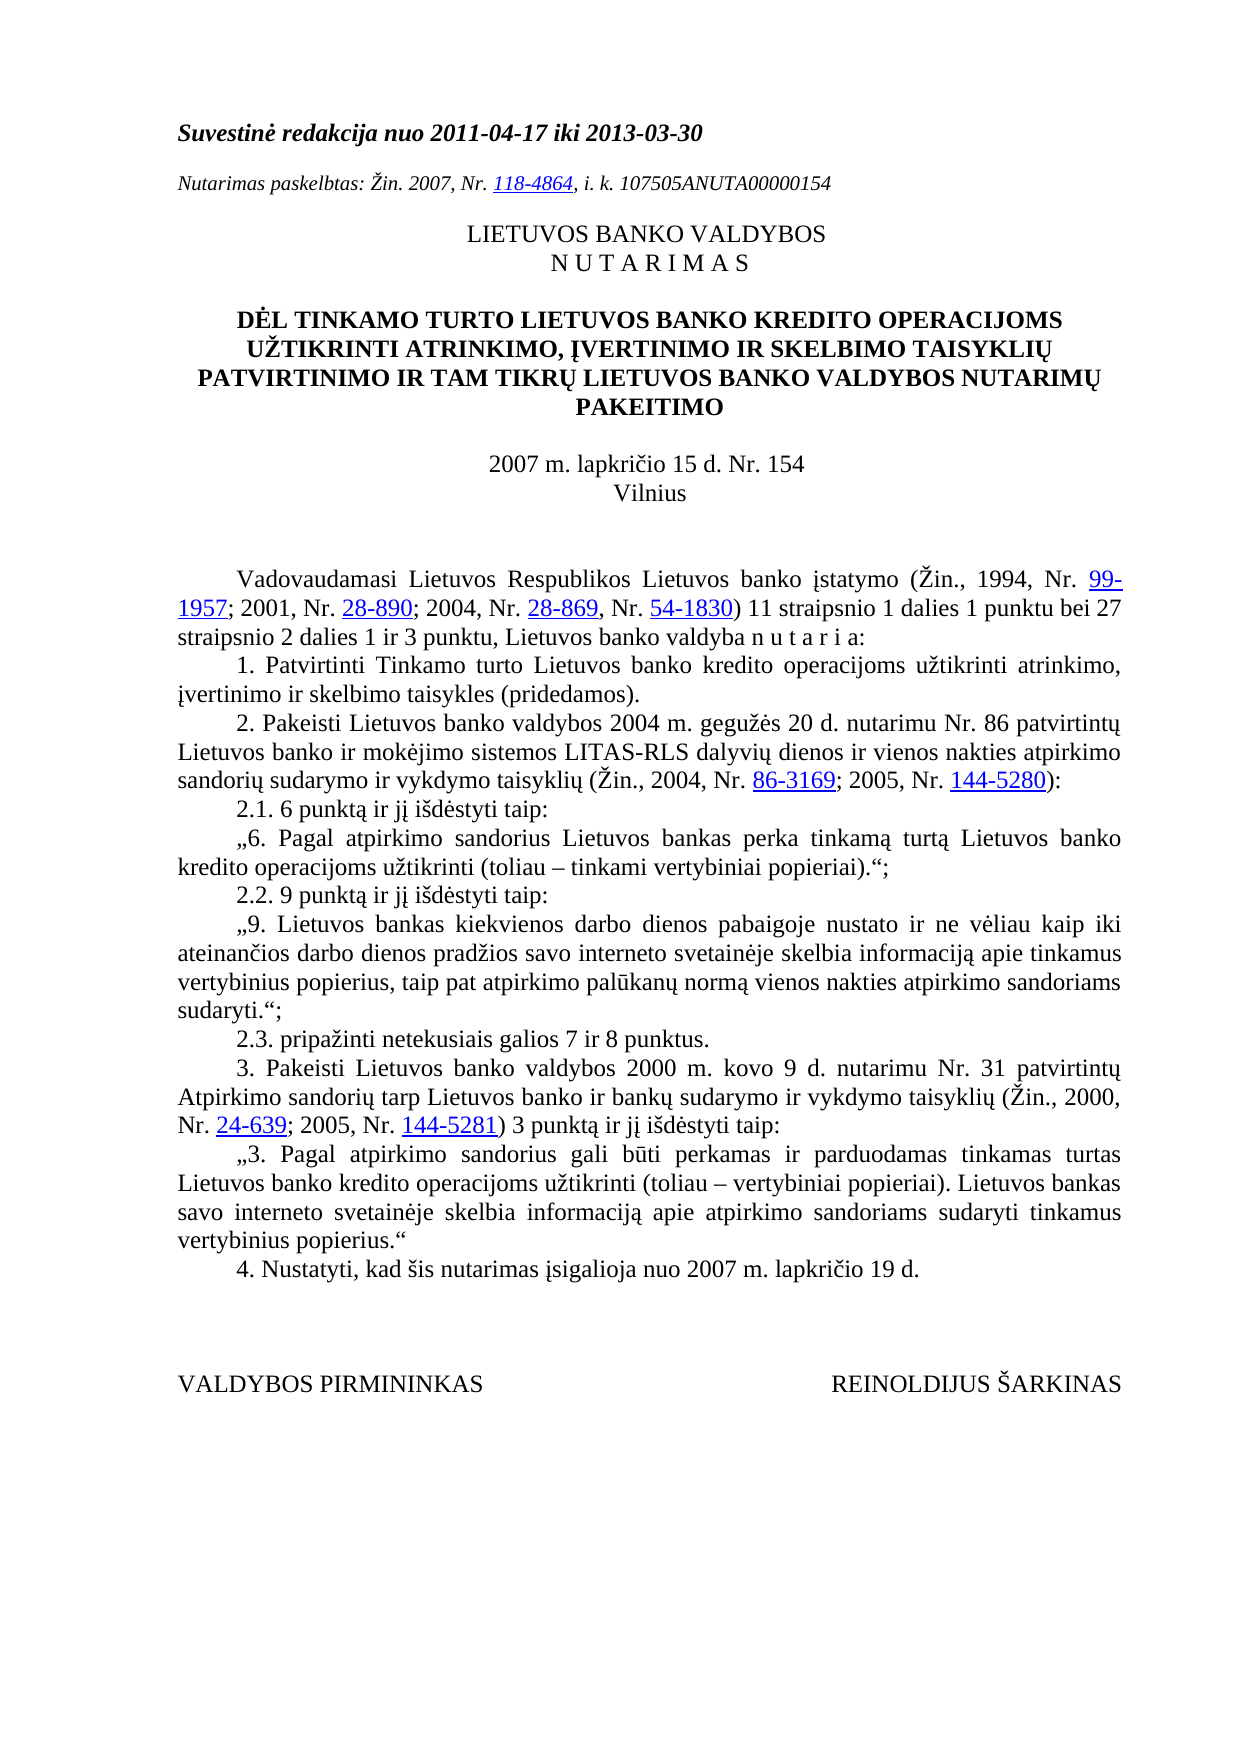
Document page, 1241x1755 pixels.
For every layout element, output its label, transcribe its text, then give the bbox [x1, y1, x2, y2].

text VALDYBOS PIRMININKAS REINOLDIJUS ŠARKINAS [177, 1369, 1122, 1398]
text Vilnius [177, 478, 1122, 507]
text 2.1. 6 punktą ir jį išdėstyti taip: [177, 794, 1122, 823]
text 2007 m. lapkričio 15 d. Nr. 154 [177, 449, 1122, 478]
text 2.2. 9 punktą ir jį išdėstyti taip: [177, 880, 1122, 909]
text Vadovaudamasi Lietuvos Respublikos Lietuvos banko įstatymo (Žin., 1994, Nr. 99-1957; 2001, Nr. 28-890; 2004, Nr. 28-869, Nr. 54-1830) 11 straipsnio 1 dalies 1 punktu bei 27 straipsnio 2 dalies 1 ir 3 punktu, Lietuvos banko valdyba nutaria: [177, 564, 1122, 650]
text „6. Pagal atpirkimo sandorius Lietuvos bankas perka tinkamą turtą Lietuvos banko kredito operacijoms užtikrinti (toliau – tinkami vertybiniai popieriai).“; [177, 823, 1122, 880]
text LIETUVOS BANKO VALDYBOS [177, 219, 1122, 248]
text Nutarimas paskelbtas: Žin. 2007, Nr. 118-4864, i. k. 107505ANUTA00000154 [177, 171, 1122, 195]
text DĖL TINKAMO TURTO LIETUVOS BANKO KREDITO OPERACIJOMS UŽTIKRINTI ATRINKIMO, ĮVERTINIMO IR SKELBIMO TAISYKLIŲ PATVIRTINIMO IR TAM TIKRŲ LIETUVOS BANKO VALDYBOS NUTARIMŲ PAKEITIMO [177, 305, 1122, 420]
text 1. Patvirtinti Tinkamo turto Lietuvos banko kredito operacijoms užtikrinti atrinkimo, įvertinimo ir skelbimo taisykles (pridedamos). [177, 650, 1122, 708]
text 2. Pakeisti Lietuvos banko valdybos 2004 m. gegužės 20 d. nutarimu Nr. 86 patvirtintų Lietuvos banko ir mokėjimo sistemos LITAS-RLS dalyvių dienos ir vienos nakties atpirkimo sandorių sudarymo ir vykdymo taisyklių (Žin., 2004, Nr. 86-3169; 2005, Nr. 144-5280): [177, 708, 1122, 794]
text 3. Pakeisti Lietuvos banko valdybos 2000 m. kovo 9 d. nutarimu Nr. 31 patvirtintų Atpirkimo sandorių tarp Lietuvos banko ir bankų sudarymo ir vykdymo taisyklių (Žin., 2000, Nr. 24-639; 2005, Nr. 144-5281) 3 punktą ir jį išdėstyti taip: [177, 1053, 1122, 1139]
text „3. Pagal atpirkimo sandorius gali būti perkamas ir parduodamas tinkamas turtas Lietuvos banko kredito operacijoms užtikrinti (toliau – vertybiniai popieriai). Lietuvos bankas savo interneto svetainėje skelbia informaciją apie atpirkimo sandoriams sudaryti tinkamus vertybinius popierius.“ [177, 1139, 1122, 1254]
text Suvestinė redakcija nuo 2011-04-17 iki 2013-03-30 [177, 118, 1122, 147]
text NUTARIMAS [177, 248, 1122, 277]
text „9. Lietuvos bankas kiekvienos darbo dienos pabaigoje nustato ir ne vėliau kaip iki ateinančios darbo dienos pradžios savo interneto svetainėje skelbia informaciją apie tinkamus vertybinius popierius, taip pat atpirkimo palūkanų normą vienos nakties atpirkimo sandoriams sudaryti.“; [177, 909, 1122, 1024]
text 2.3. pripažinti netekusiais galios 7 ir 8 punktus. [177, 1024, 1122, 1053]
text 4. Nustatyti, kad šis nutarimas įsigalioja nuo 2007 m. lapkričio 19 d. [177, 1254, 1122, 1283]
